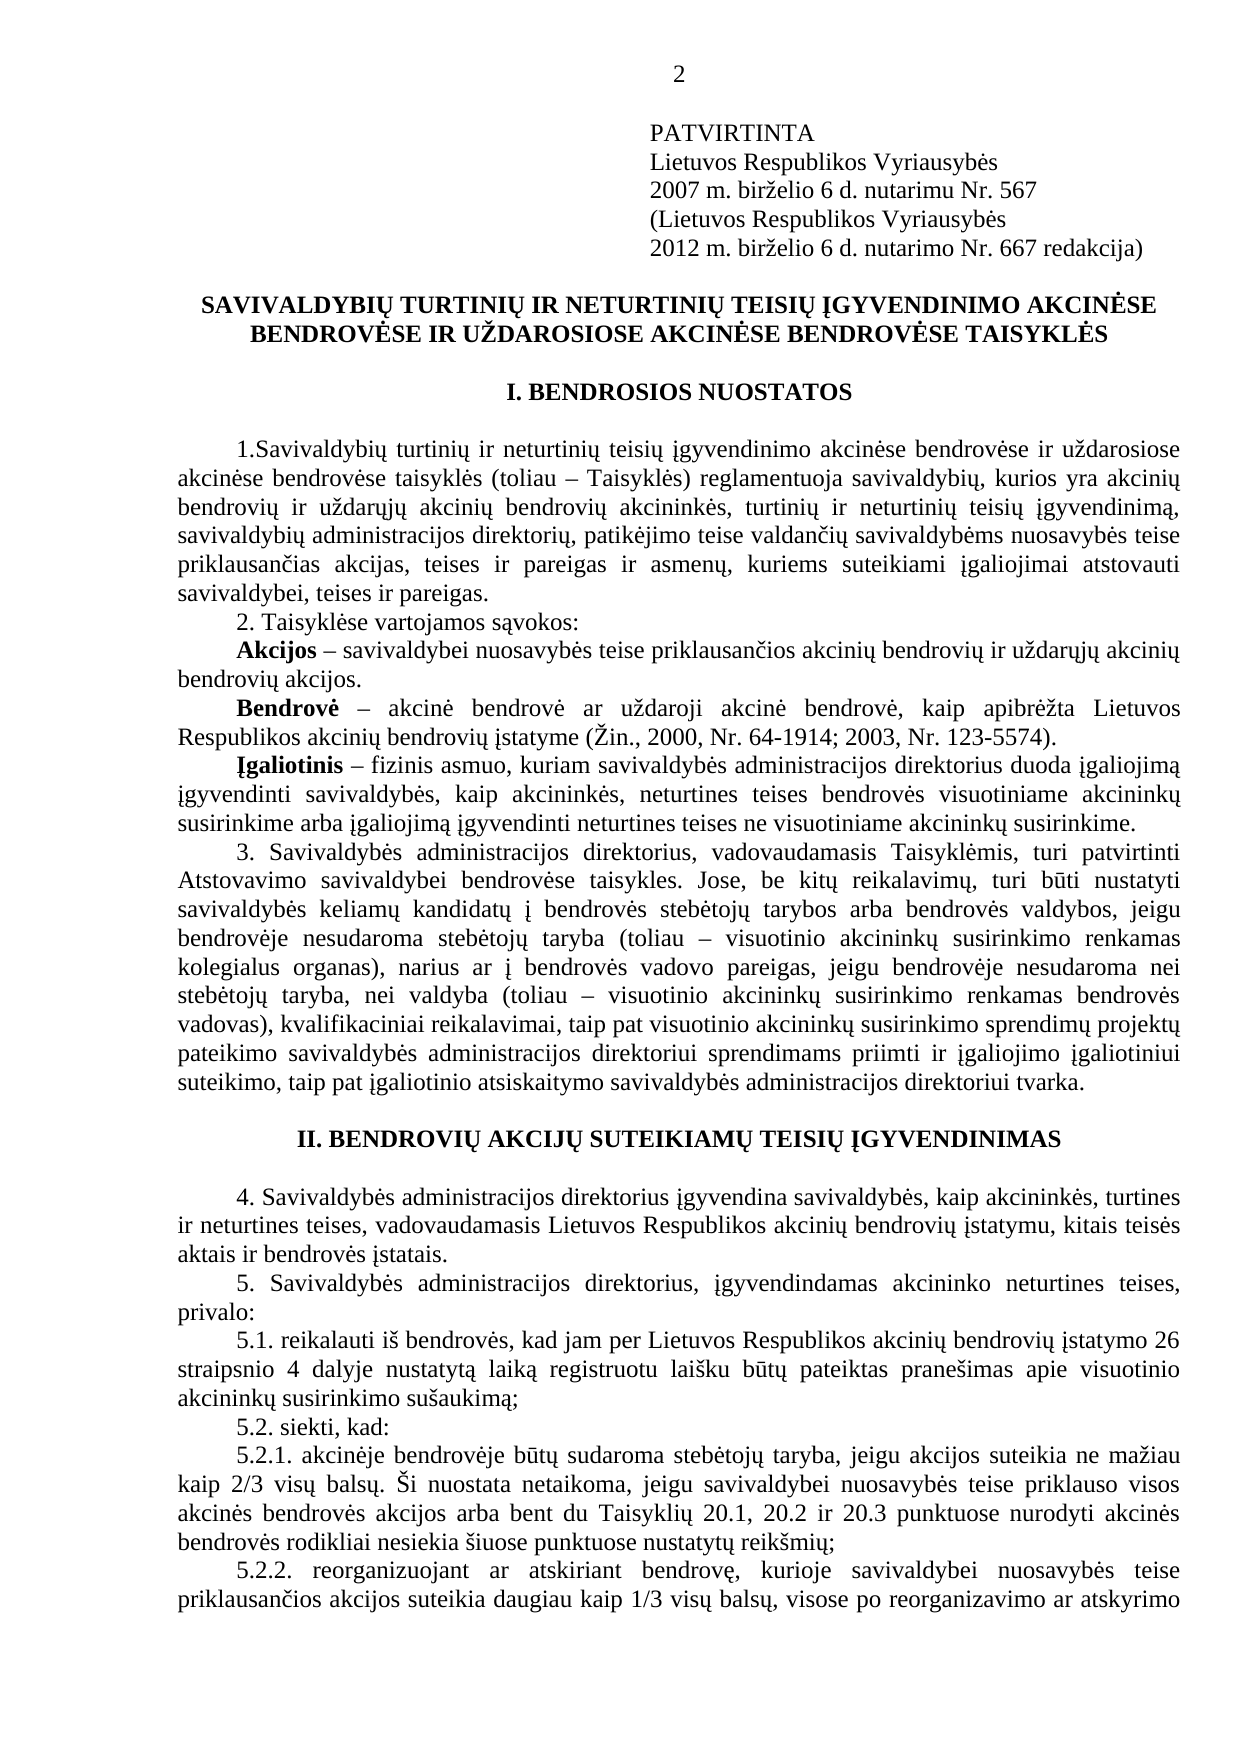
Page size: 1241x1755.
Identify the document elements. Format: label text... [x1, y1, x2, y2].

text 5.2.2. reorganizuojant ar atskiriant bendrovę, kurioje savivaldybei nuosavybės teise priklausančios akcijos suteikia daugiau kaip 1/3 visų balsų, visose po reorganizavimo ar atskyrimo [177, 1556, 1181, 1613]
text I. BENDROSIOS NUOSTATOS [177, 377, 1181, 406]
text Bendrovė – akcinė bendrovė ar uždaroji akcinė bendrovė, kaip apibrėžta Lietuvos Respublikos akcinių bendrovių įstatyme (Žin., 2000, Nr. 64-1914; 2003, Nr. 123-5574). [177, 693, 1181, 751]
text 3. Savivaldybės administracijos direktorius, vadovaudamasis Taisyklėmis, turi patvirtinti Atstovavimo savivaldybei bendrovėse taisykles. Jose, be kitų reikalavimų, turi būti nustatyti savivaldybės keliamų kandidatų į bendrovės stebėtojų tarybos arba bendrovės valdybos, jeigu bendrovėje nesudaroma stebėtojų taryba (toliau – visuotinio akcininkų susirinkimo renkamas kolegialus organas), narius ar į bendrovės vadovo pareigas, jeigu bendrovėje nesudaroma nei stebėtojų taryba, nei valdyba (toliau – visuotinio akcininkų susirinkimo renkamas bendrovės vadovas), kvalifikaciniai reikalavimai, taip pat visuotinio akcininkų susirinkimo sprendimų projektų pateikimo savivaldybės administracijos direktoriui sprendimams priimti ir įgaliojimo įgaliotiniui suteikimo, taip pat įgaliotinio atsiskaitymo savivaldybės administracijos direktoriui tvarka. [177, 837, 1181, 1096]
text 2. Taisyklėse vartojamos sąvokos: [177, 607, 1181, 636]
text 5.2. siekti, kad: [177, 1412, 1181, 1441]
text II. BENDROVIŲ AKCIJŲ SUTEIKIAMŲ TEISIŲ ĮGYVENDINIMAS [177, 1124, 1181, 1153]
text PATVIRTINTA [649, 118, 1181, 147]
text 5.2.1. akcinėje bendrovėje būtų sudaroma stebėtojų taryba, jeigu akcijos suteikia ne mažiau kaip 2/3 visų balsų. Ši nuostata netaikoma, jeigu savivaldybei nuosavybės teise priklauso visos akcinės bendrovės akcijos arba bent du Taisyklių 20.1, 20.2 ir 20.3 punktuose nurodyti akcinės bendrovės rodikliai nesiekia šiuose punktuose nustatytų reikšmių; [177, 1441, 1181, 1556]
text (Lietuvos Respublikos Vyriausybės [649, 204, 1181, 233]
text 4. Savivaldybės administracijos direktorius įgyvendina savivaldybės, kaip akcininkės, turtines ir neturtines teises, vadovaudamasis Lietuvos Respublikos akcinių bendrovių įstatymu, kitais teisės aktais ir bendrovės įstatais. [177, 1182, 1181, 1268]
text Akcijos – savivaldybei nuosavybės teise priklausančios akcinių bendrovių ir uždarųjų akcinių bendrovių akcijos. [177, 636, 1181, 693]
text 2012 m. birželio 6 d. nutarimo Nr. 667 redakcija) [649, 233, 1181, 262]
text SAVIVALDYBIŲ TURTINIŲ IR NETURTINIŲ TEISIŲ ĮGYVENDINIMO AKCINĖSE BENDROVĖSE IR UŽDAROSIOSE AKCINĖSE BENDROVĖSE TAISYKLĖS [177, 291, 1181, 348]
text 5.1. reikalauti iš bendrovės, kad jam per Lietuvos Respublikos akcinių bendrovių įstatymo 26 straipsnio 4 dalyje nustatytą laiką registruotu laišku būtų pateiktas pranešimas apie visuotinio akcininkų susirinkimo sušaukimą; [177, 1326, 1181, 1412]
text Įgaliotinis – fizinis asmuo, kuriam savivaldybės administracijos direktorius duoda įgaliojimą įgyvendinti savivaldybės, kaip akcininkės, neturtines teises bendrovės visuotiniame akcininkų susirinkime arba įgaliojimą įgyvendinti neturtines teises ne visuotiniame akcininkų susirinkime. [177, 751, 1181, 837]
text 1. Savivaldybių turtinių ir neturtinių teisių įgyvendinimo akcinėse bendrovėse ir uždarosiose akcinėse bendrovėse taisyklės (toliau – Taisyklės) reglamentuoja savivaldybių, kurios yra akcinių bendrovių ir uždarųjų akcinių bendrovių akcininkės, turtinių ir neturtinių teisių įgyvendinimą, savivaldybių administracijos direktorių, patikėjimo teise valdančių savivaldybėms nuosavybės teise priklausančias akcijas, teises ir pareigas ir asmenų, kuriems suteikiami įgaliojimai atstovauti savivaldybei, teises ir pareigas. [177, 434, 1181, 607]
text 5. Savivaldybės administracijos direktorius, įgyvendindamas akcininko neturtines teises, privalo: [177, 1268, 1181, 1326]
text Lietuvos Respublikos Vyriausybės [649, 147, 1181, 176]
text 2007 m. birželio 6 d. nutarimu Nr. 567 [649, 176, 1181, 204]
